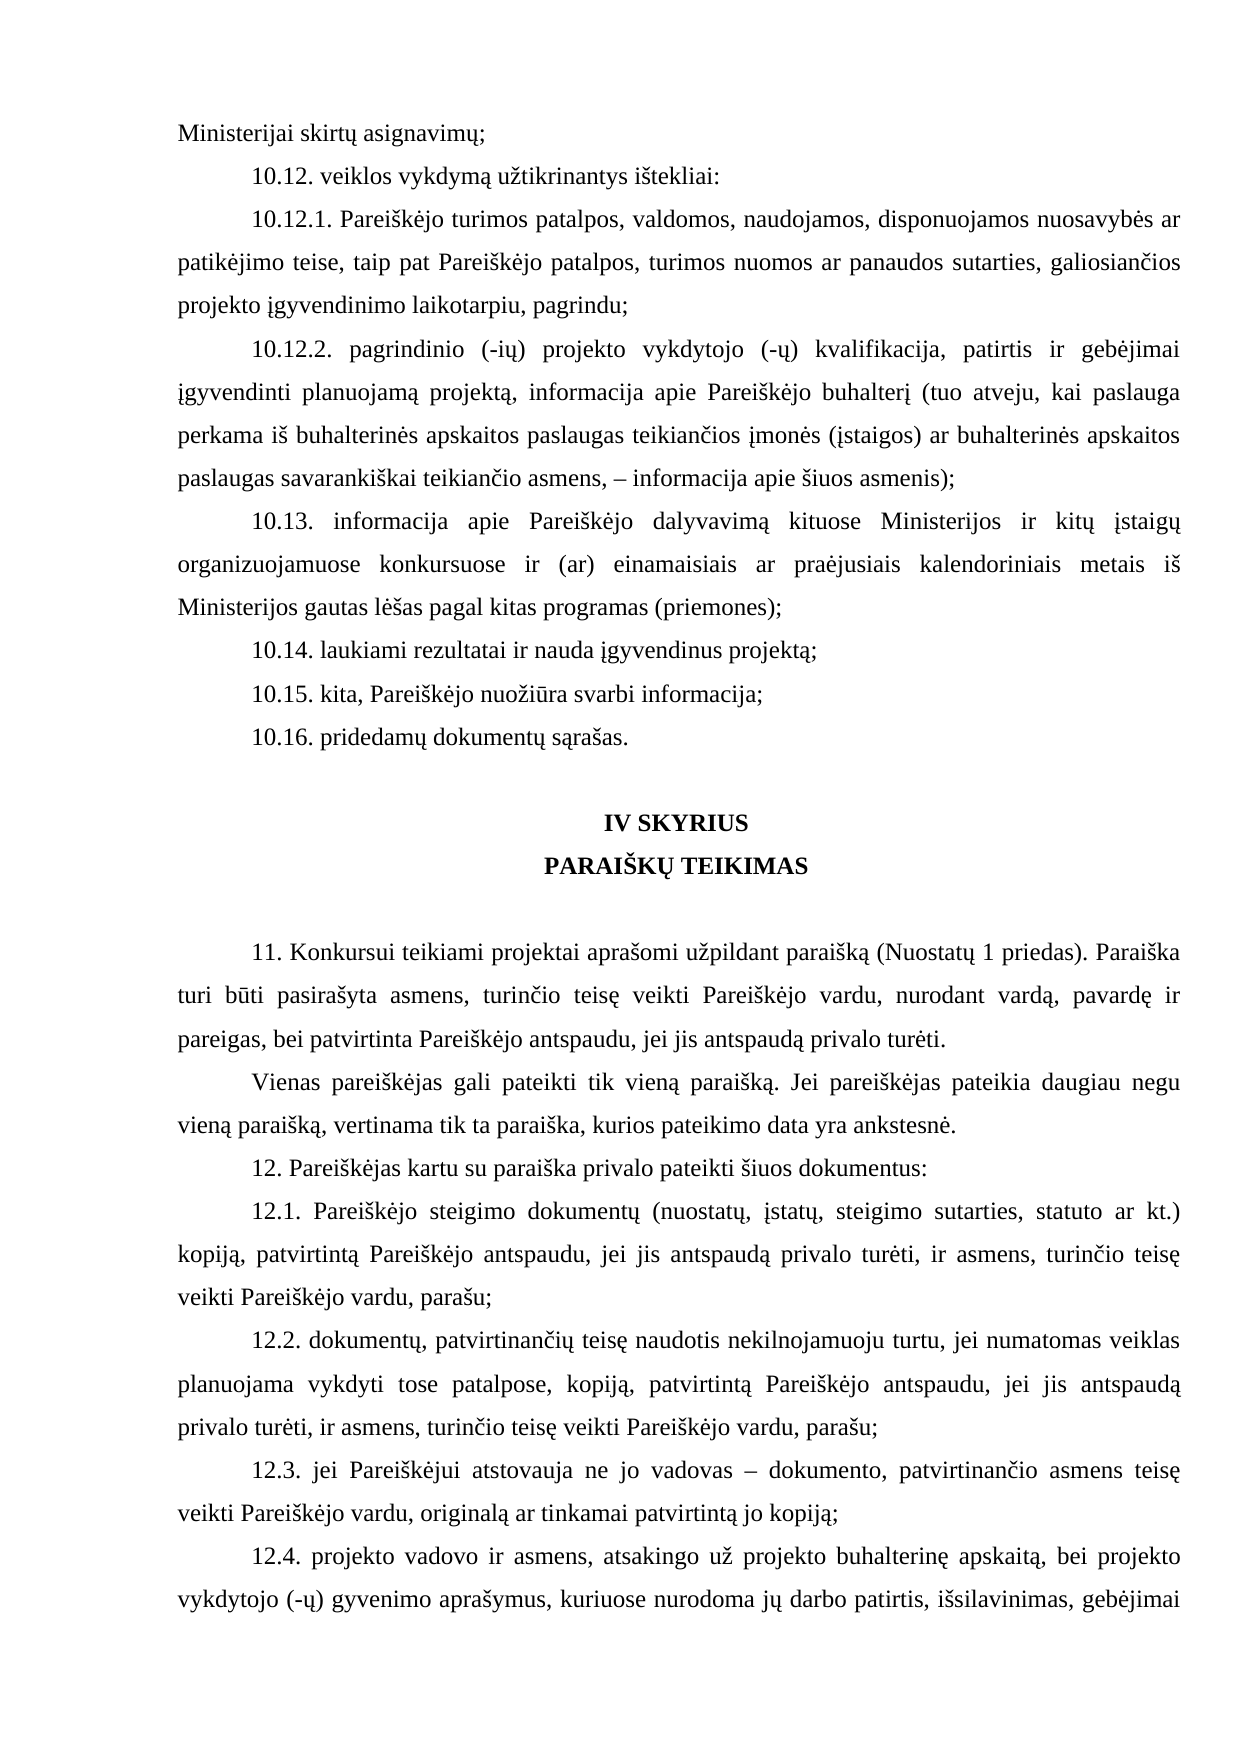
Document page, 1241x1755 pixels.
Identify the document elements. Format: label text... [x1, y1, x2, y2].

text 10.14. laukiami rezultatai ir nauda įgyvendinus projektą; [177, 636, 1181, 664]
text 12.4. projekto vadovo ir asmens, atsakingo už projekto buhalterinę apskaitą, bei projekto vykdytojo (-ų) gyvenimo aprašymus, kuriuose nurodoma jų darbo patirtis, išsilavinimas, gebėjimai [177, 1541, 1181, 1613]
text 11. Konkursui teikiami projektai aprašomi užpildant paraišką (Nuostatų 1 priedas). Paraiška turi būti pasirašyta asmens, turinčio teisę veikti Pareiškėjo vardu, nurodant vardą, pavardę ir pareigas, bei patvirtinta Pareiškėjo antspaudu, jei jis antspaudą privalo turėti. [177, 937, 1181, 1052]
text Ministerijai skirtų asignavimų; [177, 118, 1181, 147]
text IV SKYRIUS [177, 808, 1181, 837]
text 12.2. dokumentų, patvirtinančių teisę naudotis nekilnojamuoju turtu, jei numatomas veiklas planuojama vykdyti tose patalpose, kopiją, patvirtintą Pareiškėjo antspaudu, jei jis antspaudą privalo turėti, ir asmens, turinčio teisę veikti Pareiškėjo vardu, parašu; [177, 1326, 1181, 1441]
text 10.12. veiklos vykdymą užtikrinantys ištekliai: [177, 161, 1181, 190]
text 12.1. Pareiškėjo steigimo dokumentų (nuostatų, įstatų, steigimo sutarties, statuto ar kt.) kopiją, patvirtintą Pareiškėjo antspaudu, jei jis antspaudą privalo turėti, ir asmens, turinčio teisę veikti Pareiškėjo vardu, parašu; [177, 1196, 1181, 1311]
text Vienas pareiškėjas gali pateikti tik vieną paraišką. Jei pareiškėjas pateikia daugiau negu vieną paraišką, vertinama tik ta paraiška, kurios pateikimo data yra ankstesnė. [177, 1067, 1181, 1139]
text 10.15. kita, Pareiškėjo nuožiūra svarbi informacija; [177, 679, 1181, 707]
text 10.16. pridedamų dokumentų sąrašas. [177, 722, 1181, 751]
text 10.13. informacija apie Pareiškėjo dalyvavimą kituose Ministerijos ir kitų įstaigų organizuojamuose konkursuose ir (ar) einamaisiais ar praėjusiais kalendoriniais metais iš Ministerijos gautas lėšas pagal kitas programas (priemones); [177, 506, 1181, 621]
text 10.12.1. Pareiškėjo turimos patalpos, valdomos, naudojamos, disponuojamos nuosavybės ar patikėjimo teise, taip pat Pareiškėjo patalpos, turimos nuomos ar panaudos sutarties, galiosiančios projekto įgyvendinimo laikotarpiu, pagrindu; [177, 204, 1181, 319]
text 12. Pareiškėjas kartu su paraiška privalo pateikti šiuos dokumentus: [177, 1153, 1181, 1182]
text 10.12.2. pagrindinio (-ių) projekto vykdytojo (-ų) kvalifikacija, patirtis ir gebėjimai įgyvendinti planuojamą projektą, informacija apie Pareiškėjo buhalterį (tuo atveju, kai paslauga perkama iš buhalterinės apskaitos paslaugas teikiančios įmonės (įstaigos) ar buhalterinės apskaitos paslaugas savarankiškai teikiančio asmens, – informacija apie šiuos asmenis); [177, 334, 1181, 492]
text PARAIŠKŲ TEIKIMAS [177, 851, 1181, 880]
text 12.3. jei Pareiškėjui atstovauja ne jo vadovas – dokumento, patvirtinančio asmens teisę veikti Pareiškėjo vardu, originalą ar tinkamai patvirtintą jo kopiją; [177, 1455, 1181, 1527]
